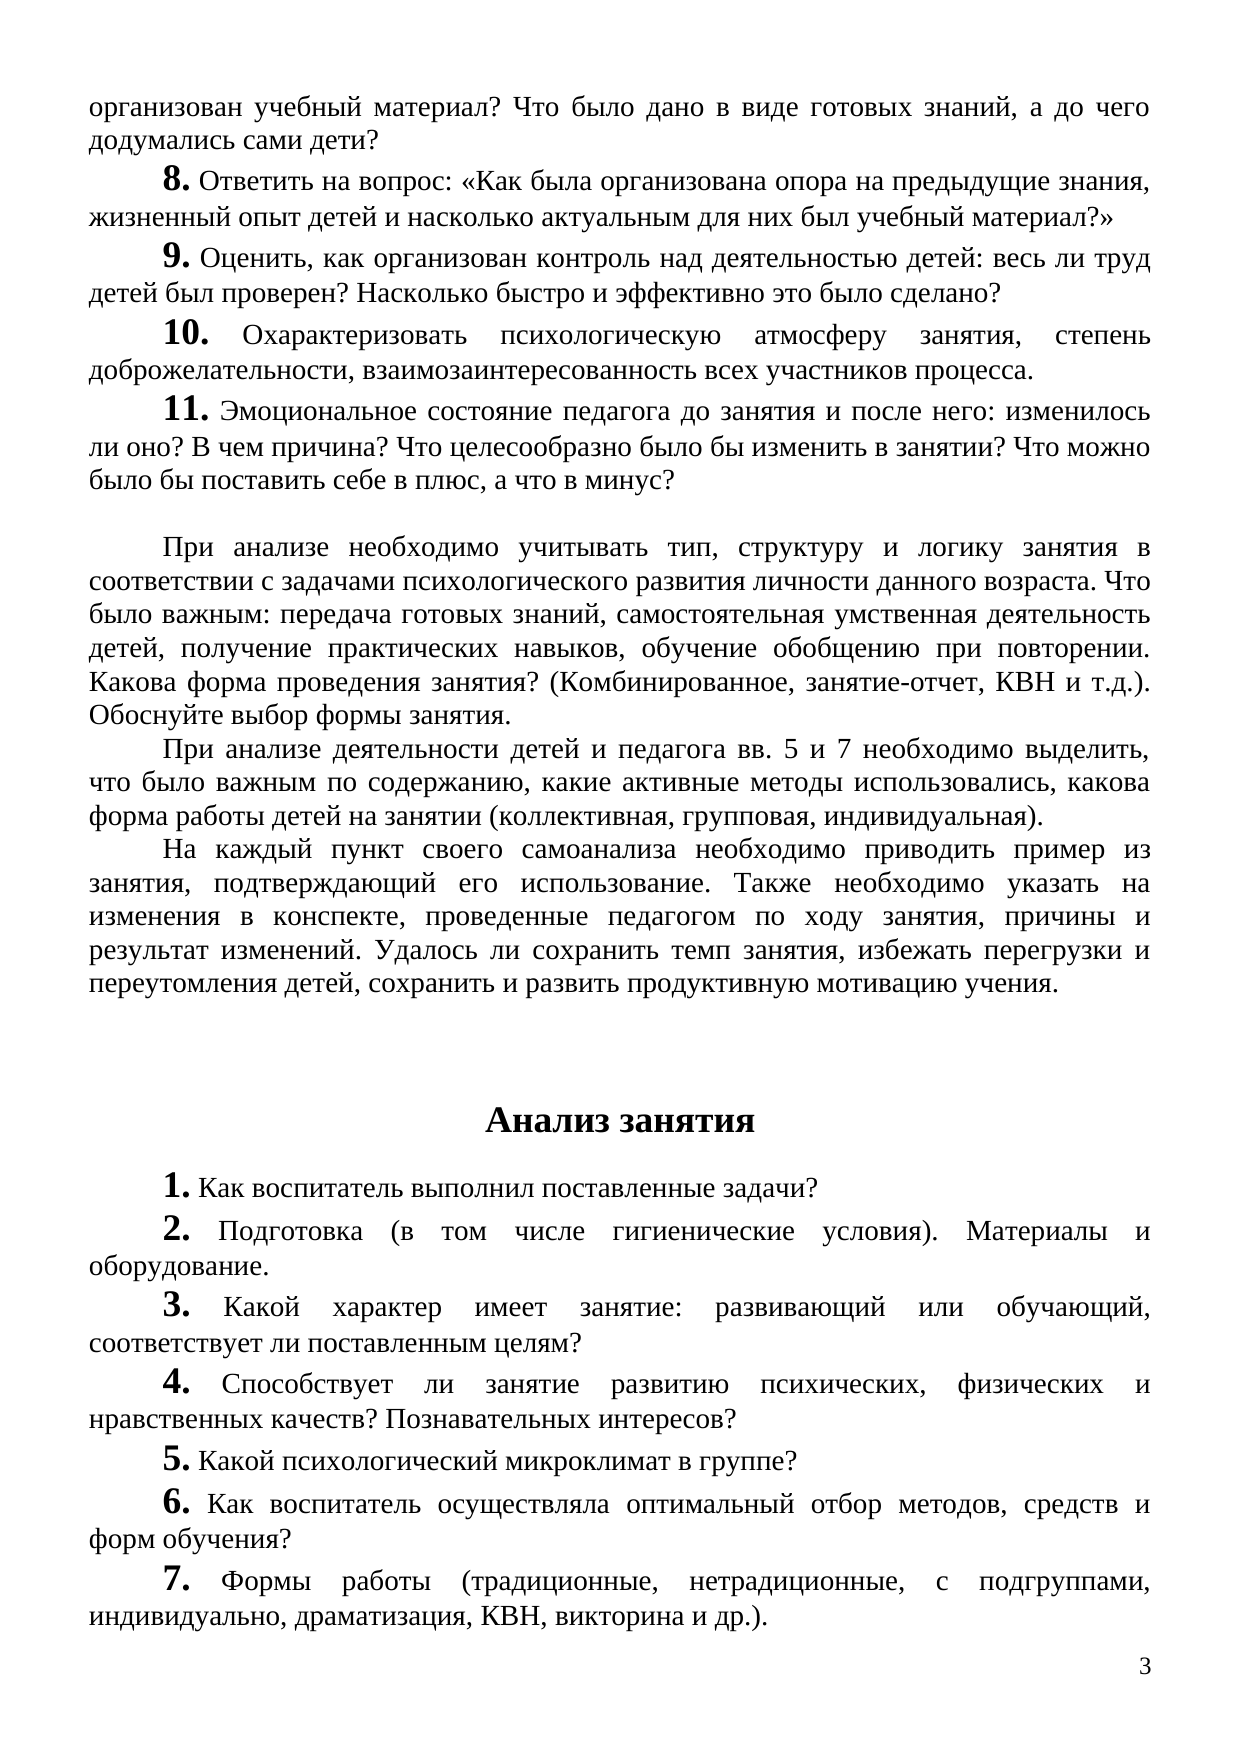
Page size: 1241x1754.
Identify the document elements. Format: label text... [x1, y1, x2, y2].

text 4. Способствует ли занятие развитию психических, физических и нравственных качеств? Познавательных интересов? [89, 1358, 1152, 1435]
text 6. Как воспитатель осуществляла оптимальный отбор методов, средств и форм обучения? [89, 1478, 1152, 1555]
text Анализ занятия [89, 1097, 1152, 1140]
text 9. Оценить, как организован контроль над деятельностью детей: весь ли труд детей был проверен? Насколько быстро и эффективно это было сделано? [89, 232, 1152, 309]
text 8. Ответить на вопрос: «Как была организована опора на предыдущие знания, жизненный опыт детей и насколько актуальным для них был учебный материал?» [89, 156, 1152, 232]
text При анализе деятельности детей и педагога вв. 5 и 7 необходимо выделить, что было важным по содержанию, какие активные методы использовались, какова форма работы детей на занятии (коллективная, групповая, индивидуальная). [89, 731, 1152, 831]
text На каждый пункт своего самоанализа необходимо приводить пример из занятия, подтверждающий его использование. Также необходимо указать на изменения в конспекте, проведенные педагогом по ходу занятия, причины и результат изменений. Удалось ли сохранить темп занятия, избежать перегрузки и переутомления детей, сохранить и развить продуктивную мотивацию учения. [89, 831, 1152, 999]
text 1. Как воспитатель выполнил поставленные задачи? [89, 1162, 1152, 1205]
text 10. Охарактеризовать психологическую атмосферу занятия, степень доброжелательности, взаимозаинтересованность всех участников процесса. [89, 309, 1152, 386]
text 11. Эмоциональное состояние педагога до занятия и после него: изменилось ли оно? В чем причина? Что целесообразно было бы изменить в занятии? Что можно было бы поставить себе в плюс, а что в минус? [89, 386, 1152, 496]
text 2. Подготовка (в том числе гигиенические условия). Материалы и оборудование. [89, 1205, 1152, 1282]
text 3. Какой характер имеет занятие: развивающий или обучающий, соответствует ли поставленным целям? [89, 1282, 1152, 1358]
text 7. Формы работы (традиционные, нетрадиционные, с подгруппами, индивидуально, драматизация, КВН, викторина и др.). [89, 1555, 1152, 1632]
text При анализе необходимо учитывать тип, структуру и логику занятия в соответствии с задачами психологического развития личности данного возраста. Что было важным: передача готовых знаний, самостоятельная умственная деятельность детей, получение практических навыков, обучение обобщению при повторении. Какова форма проведения занятия? (Комбинированное, занятие-отчет, КВН и т.д.). Обоснуйте выбор формы занятия. [89, 529, 1152, 731]
text организован учебный материал? Что было дано в виде готовых знаний, а до чего додумались сами дети? [89, 89, 1152, 156]
text 5. Какой психологический микроклимат в группе? [89, 1435, 1152, 1478]
